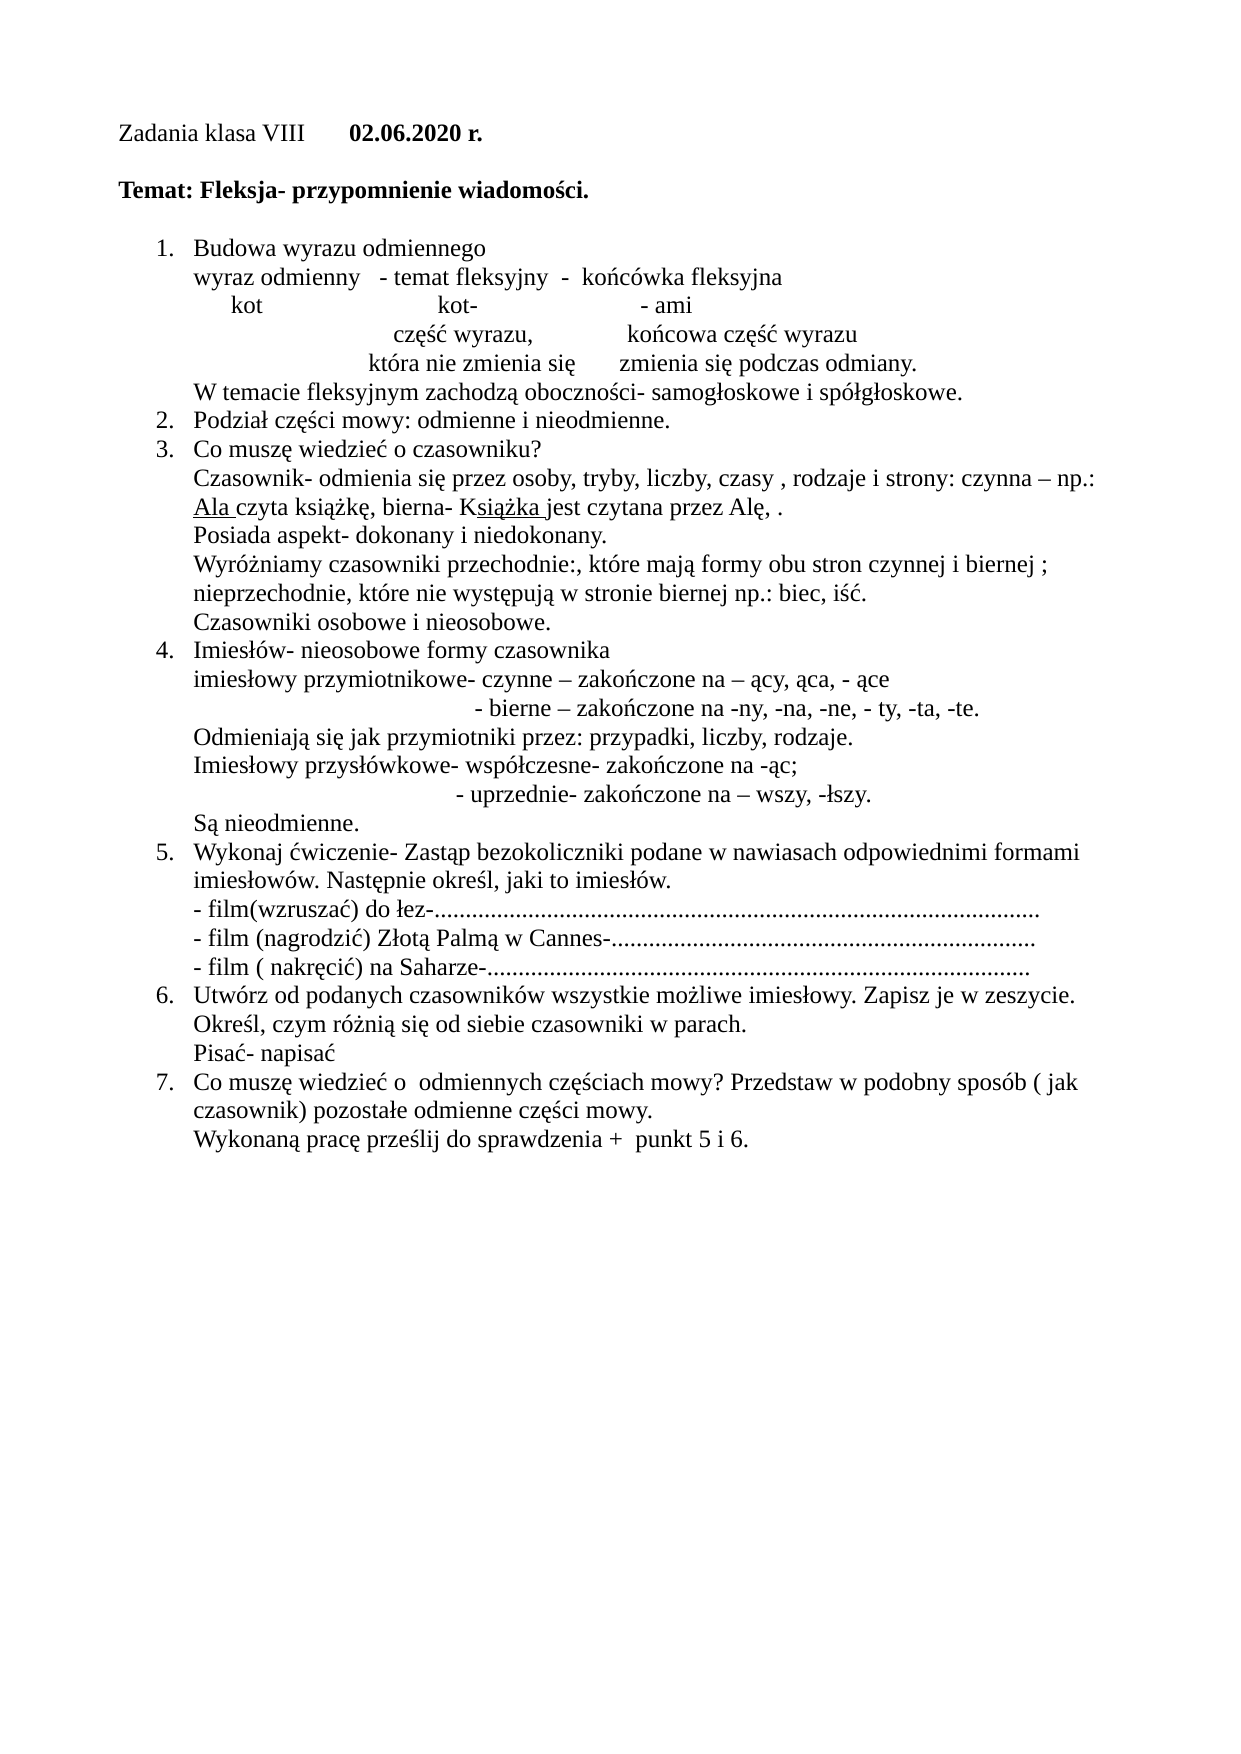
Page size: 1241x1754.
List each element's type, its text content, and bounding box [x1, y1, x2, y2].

list - film(wzruszać) do łez-................................................................................................. [156, 894, 1122, 923]
text Temat: Fleksja- przypomnienie wiadomości. [118, 176, 1122, 204]
list - film ( nakręcić) na Saharze-....................................................................................... [156, 952, 1122, 981]
list kot kot- - ami [156, 291, 1122, 319]
list wyraz odmienny - temat fleksyjny - końcówka fleksyjna [156, 262, 1122, 291]
list Budowa wyrazu odmiennego [156, 233, 1122, 262]
list imiesłowy przymiotnikowe- czynne – zakończone na – ący, ąca, - ące [156, 664, 1122, 693]
list - film (nagrodzić) Złotą Palmą w Cannes-.................................................................... [156, 923, 1122, 952]
list Wykonaną pracę prześlij do sprawdzenia + punkt 5 i 6. [156, 1124, 1122, 1153]
list W temacie fleksyjnym zachodzą oboczności- samogłoskowe i spółgłoskowe. [156, 377, 1122, 406]
list Imiesłowy przysłówkowe- współczesne- zakończone na -ąc; [156, 751, 1122, 779]
list Pisać- napisać [156, 1038, 1122, 1067]
list Odmieniają się jak przymiotniki przez: przypadki, liczby, rodzaje. [156, 722, 1122, 751]
list Utwórz od podanych czasowników wszystkie możliwe imiesłowy. Zapisz je w zeszycie. Określ, czym różnią się od siebie czasowniki w parach. [156, 981, 1122, 1038]
list - bierne – zakończone na -ny, -na, -ne, - ty, -ta, -te. [156, 693, 1122, 722]
list Co muszę wiedzieć o odmiennych częściach mowy? Przedstaw w podobny sposób ( jak czasownik) pozostałe odmienne części mowy. [156, 1067, 1122, 1124]
list - uprzednie- zakończone na – wszy, -łszy. [156, 779, 1122, 808]
list część wyrazu, końcowa część wyrazu [156, 319, 1122, 348]
text Zadania klasa VIII 02.06.2020 r. [118, 118, 1122, 147]
list która nie zmienia się zmienia się podczas odmiany. [156, 348, 1122, 377]
list Wyróżniamy czasowniki przechodnie:, które mają formy obu stron czynnej i biernej ; nieprzechodnie, które nie występują w stronie biernej np.: biec, iść. [156, 549, 1122, 607]
list Imiesłów- nieosobowe formy czasownika [156, 636, 1122, 664]
list Czasowniki osobowe i nieosobowe. [156, 607, 1122, 636]
list Są nieodmienne. [156, 808, 1122, 837]
list Wykonaj ćwiczenie- Zastąp bezokoliczniki podane w nawiasach odpowiednimi formami imiesłowów. Następnie określ, jaki to imiesłów. [156, 837, 1122, 894]
list Podział części mowy: odmienne i nieodmienne. [156, 406, 1122, 434]
list Co muszę wiedzieć o czasowniku? [156, 434, 1122, 463]
list Posiada aspekt- dokonany i niedokonany. [156, 521, 1122, 549]
list Czasownik- odmienia się przez osoby, tryby, liczby, czasy , rodzaje i strony: czynna – np.: Ala czyta książkę, bierna- Książka jest czytana przez Alę, . [156, 463, 1122, 521]
